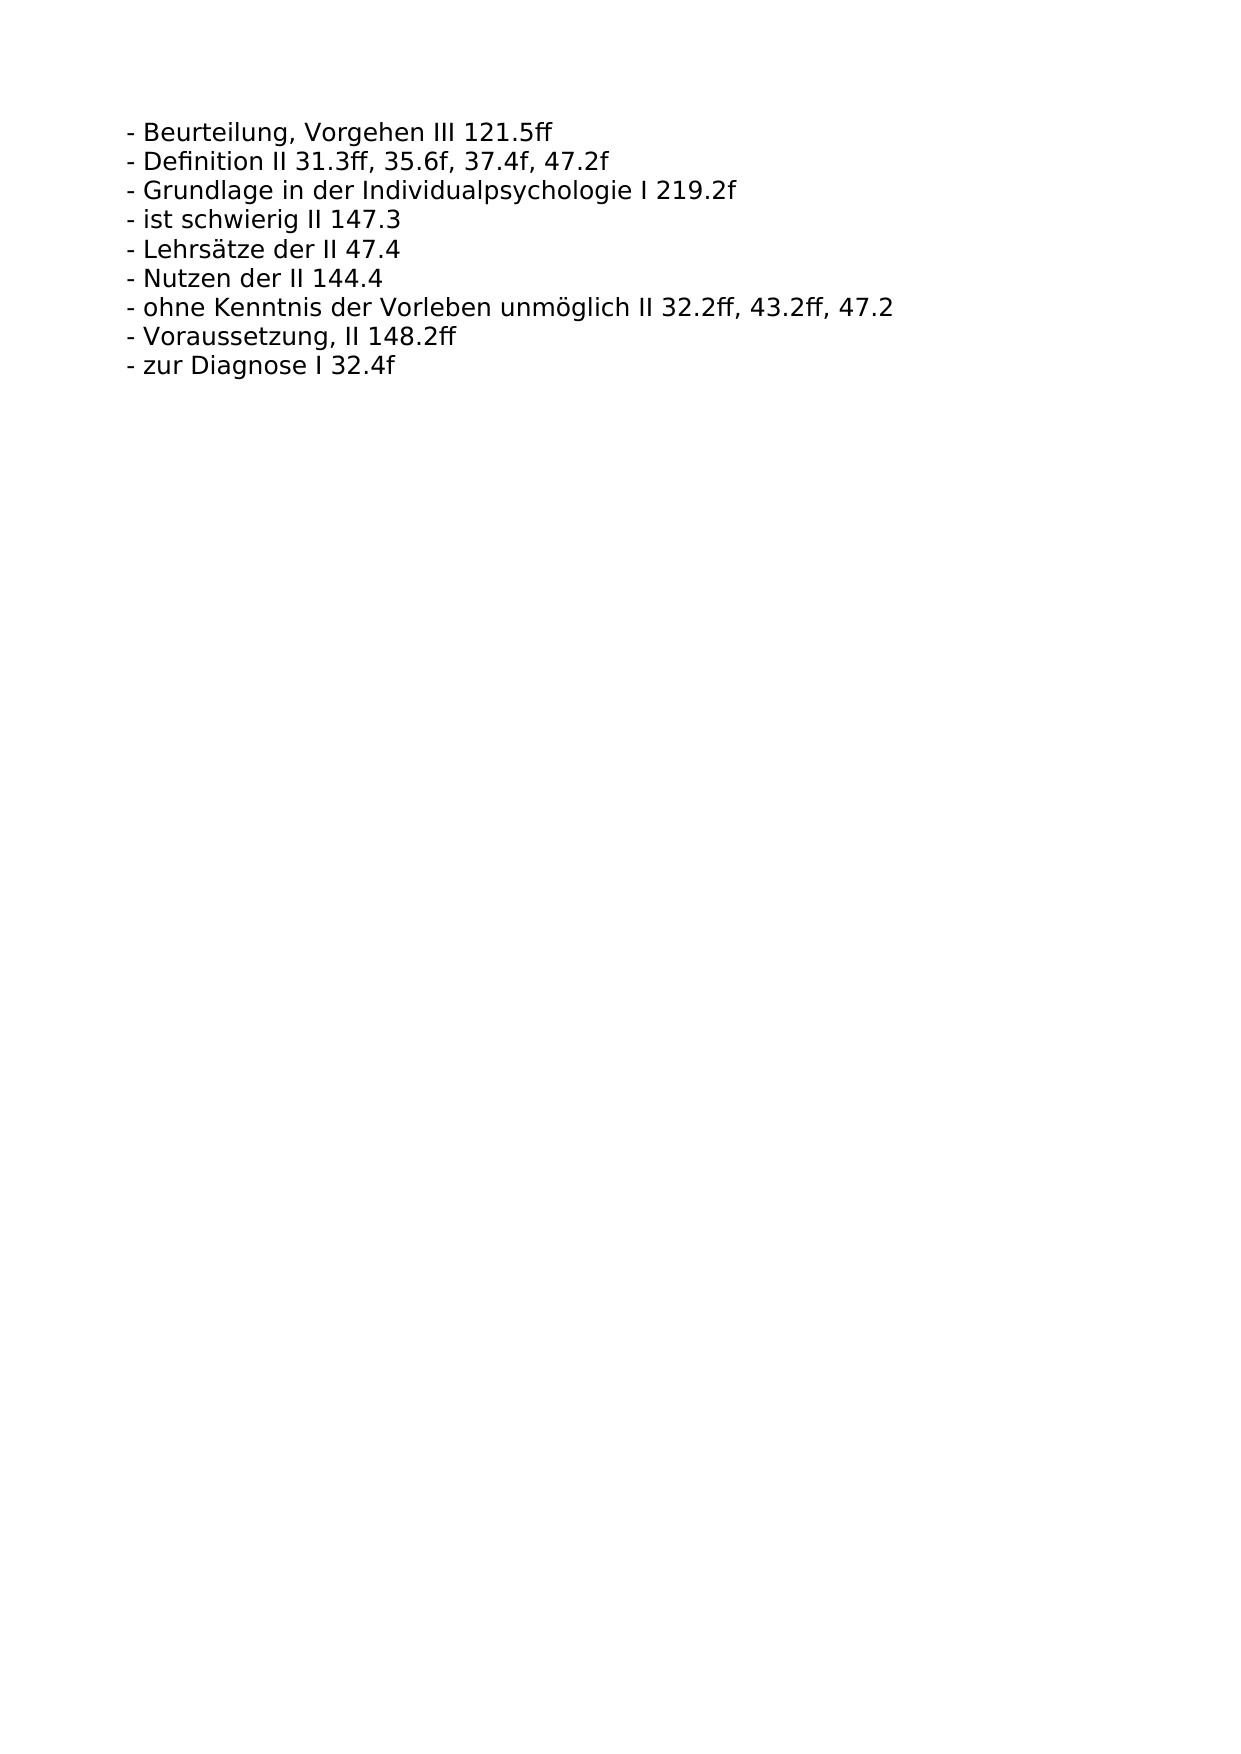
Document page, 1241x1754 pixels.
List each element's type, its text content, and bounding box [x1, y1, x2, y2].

text - Beurteilung, Vorgehen III 121.5ff - Definition II 31.3ff, 35.6f, 37.4f, 47.2f - Grundlage in der Individualpsychologie I 219.2f - ist schwierig II 147.3 - Lehrsätze der II 47.4 - Nutzen der II 144.4 - ohne Kenntnis der Vorleben unmöglich II 32.2ff, 43.2ff, 47.2 - Voraussetzung, II 148.2ff - zur Diagnose I 32.4f [118, 118, 1122, 410]
